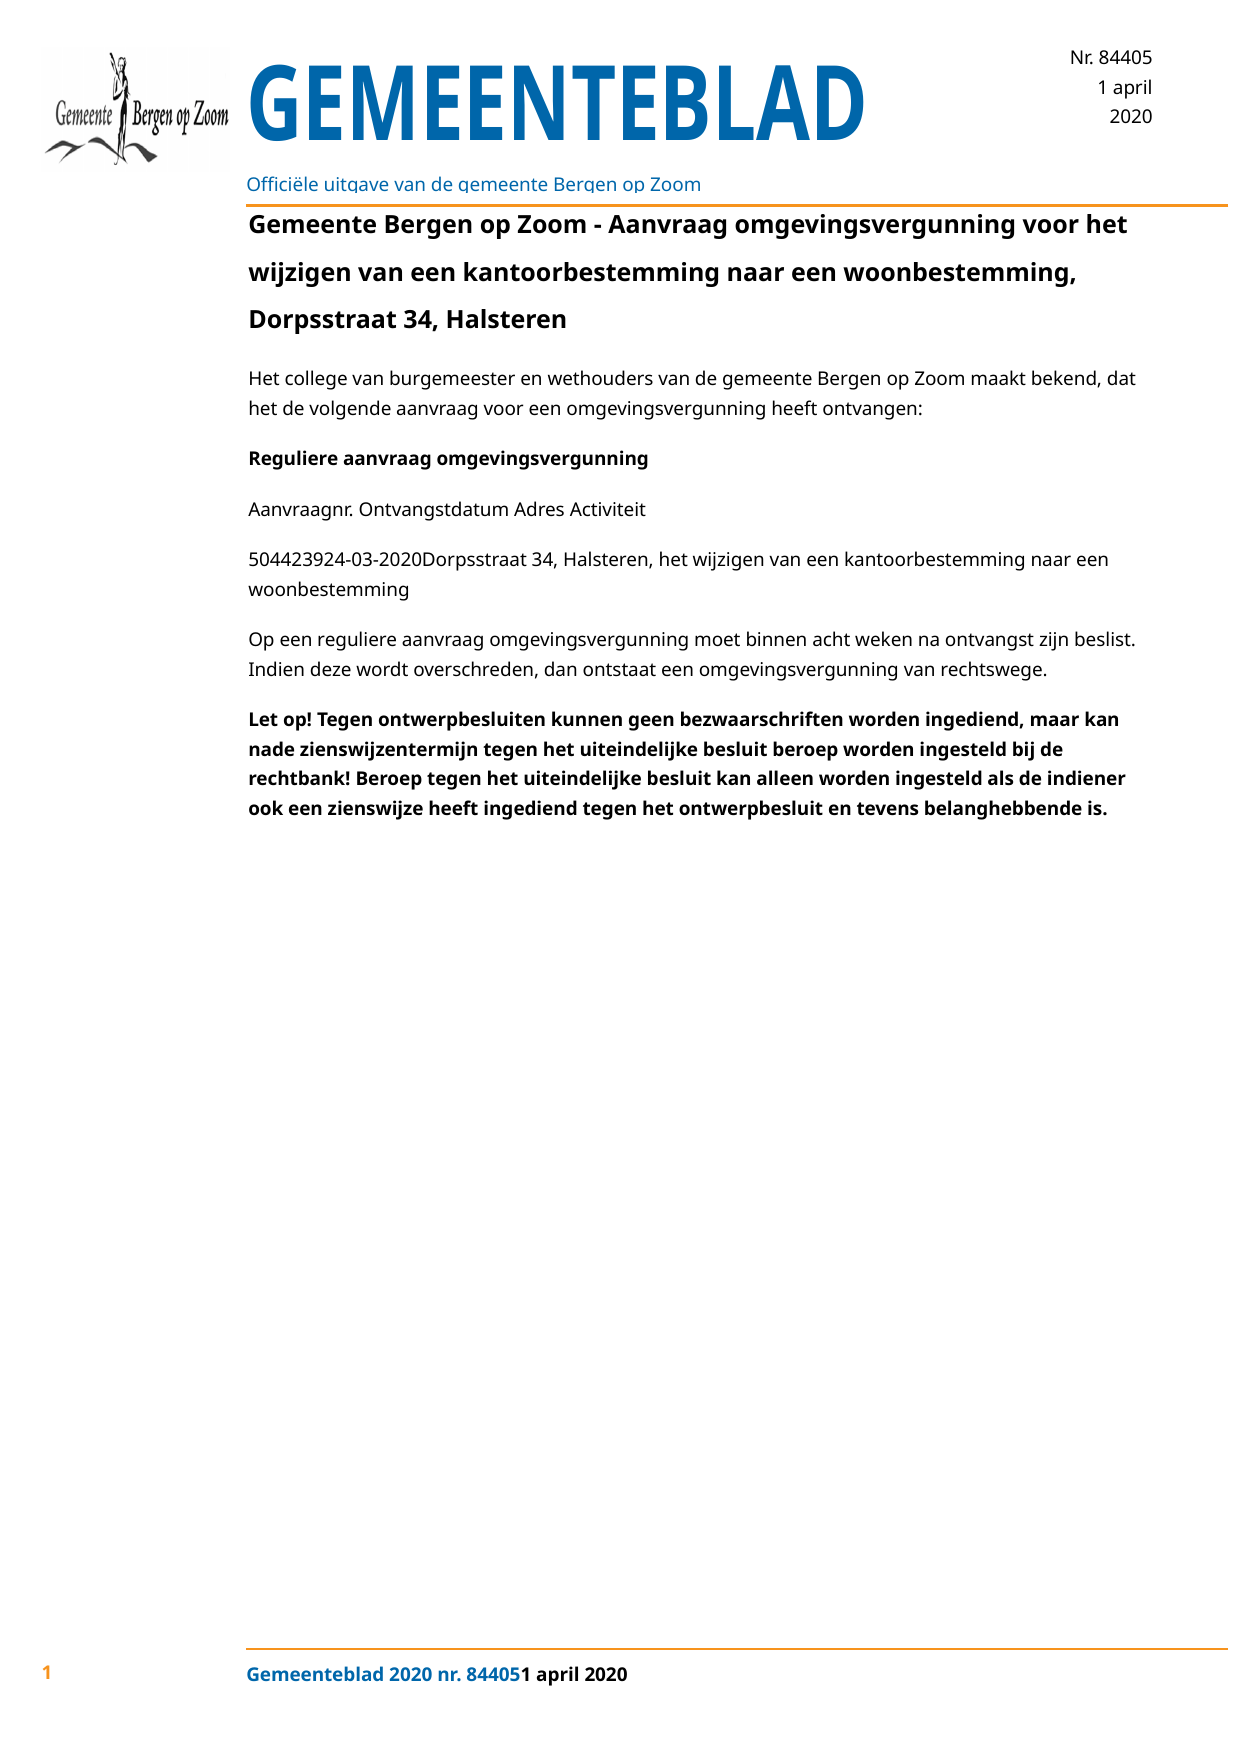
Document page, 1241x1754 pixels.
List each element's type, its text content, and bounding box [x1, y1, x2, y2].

text Let op! Tegen ontwerpbesluiten kunnen geen bezwaarschriften worden ingediend, maar kan nade zienswijzentermijn tegen het uiteindelijke besluit beroep worden ingesteld bij de rechtbank! Beroep tegen het uiteindelijke besluit kan alleen worden ingesteld als de indiener ook een zienswijze heeft ingediend tegen het ontwerpbesluit en tevens belanghebbende is. [248, 706, 1152, 821]
text Op een reguliere aanvraag omgevingsvergunning moet binnen acht weken na ontvangst zijn beslist. Indien deze wordt overschreden, dan ontstaat een omgevingsvergunning van rechtswege. [248, 626, 1152, 682]
picture [41, 47, 231, 172]
text Gemeente Bergen op Zoom - Aanvraag omgevingsvergunning voor het wijzigen van een kantoorbestemming naar een woonbestemming, Dorpsstraat 34, Halsteren [248, 207, 1152, 336]
text Het college van burgemeester en wethouders van de gemeente Bergen op Zoom maakt bekend, dat het de volgende aanvraag voor een omgevingsvergunning heeft ontvangen: [248, 366, 1152, 421]
text Reguliere aanvraag omgevingsvergunning [248, 446, 1152, 471]
text Aanvraagnr. Ontvangstdatum Adres Activiteit [248, 496, 1152, 522]
text 504423924-03-2020Dorpsstraat 34, Halsteren, het wijzigen van een kantoorbestemming naar een woonbestemming [248, 546, 1152, 602]
